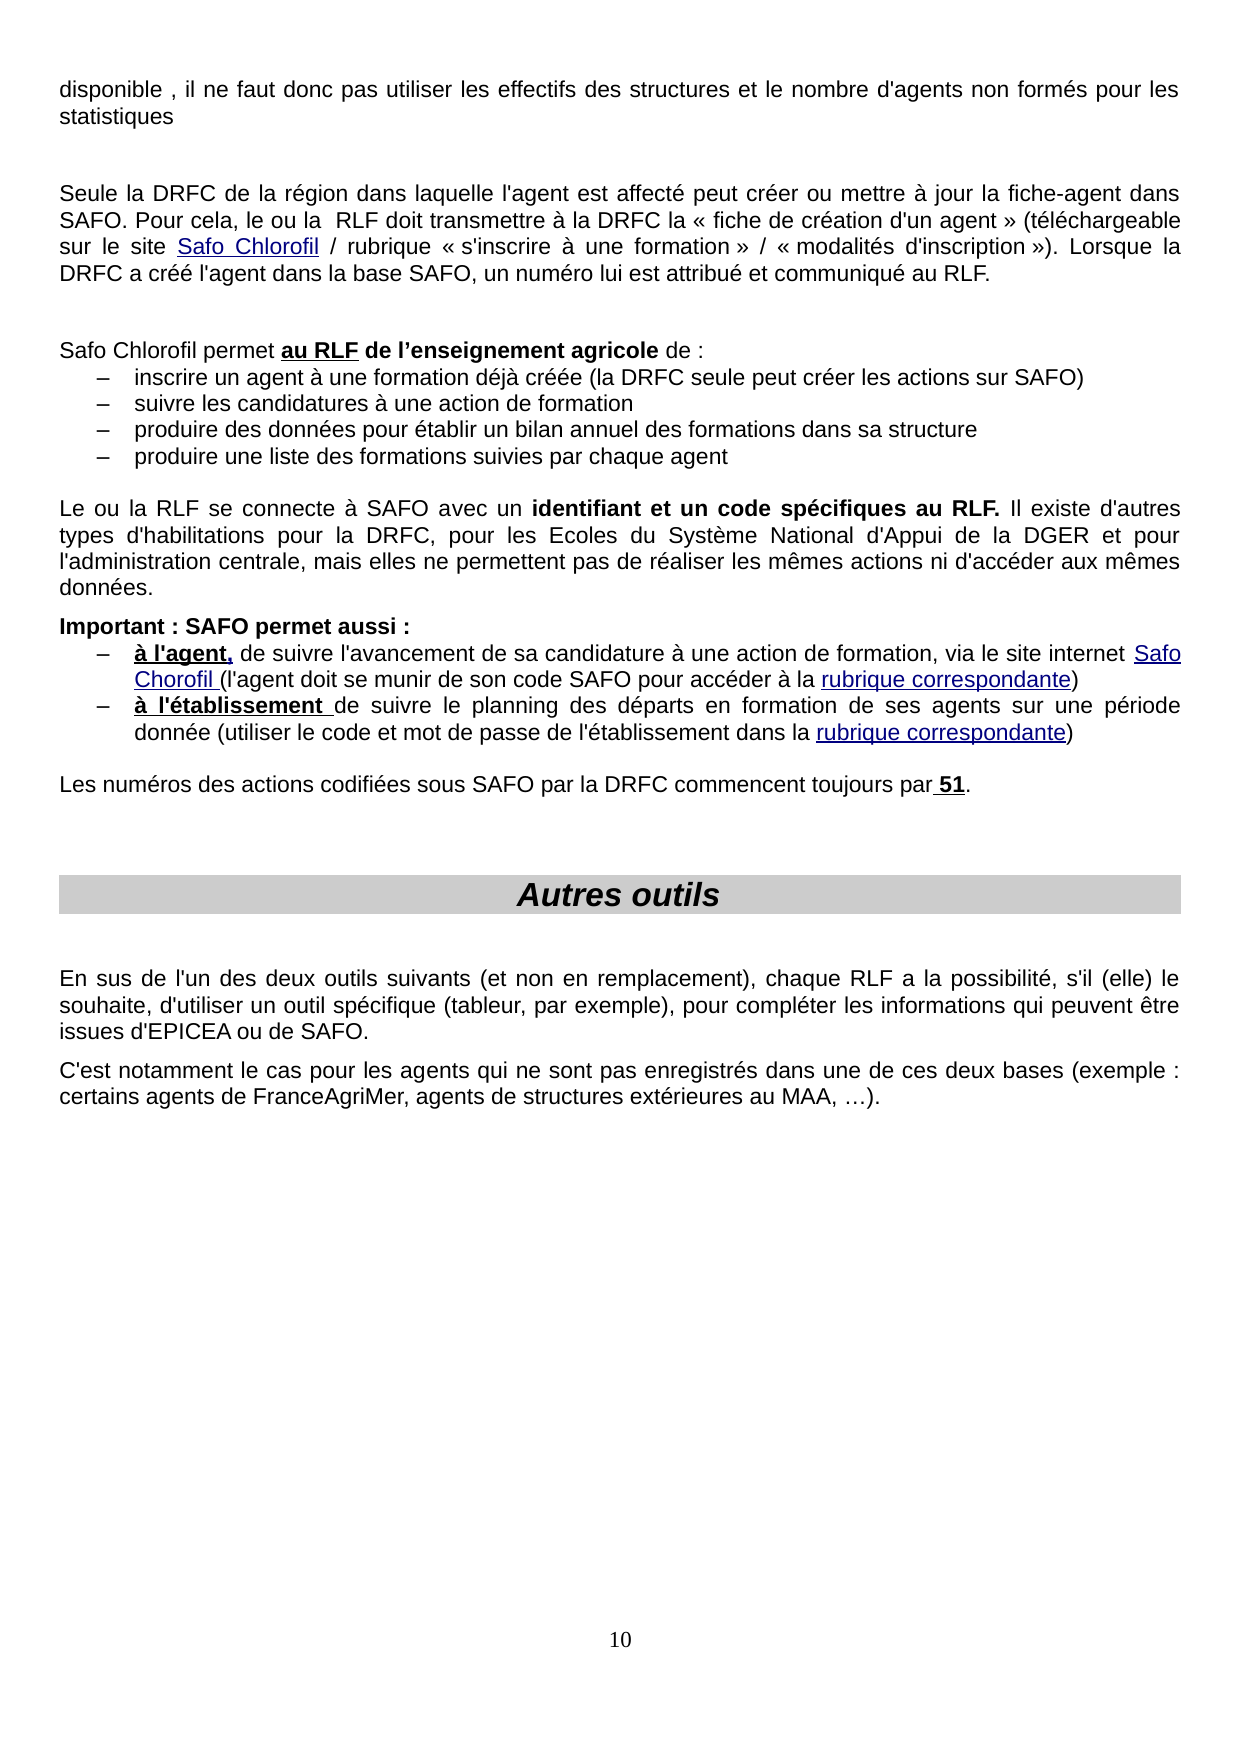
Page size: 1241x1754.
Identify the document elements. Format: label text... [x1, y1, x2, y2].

list à l'établissement de suivre le planning des départs en formation de ses agents sur une période donnée (utiliser le code et mot de passe de l'établissement dans la rubrique correspondante) [97, 692, 1181, 745]
list suivre les candidatures à une action de formation [97, 390, 1181, 416]
list inscrire un agent à une formation déjà créée (la DRFC seule peut créer les actions sur SAFO) [97, 363, 1181, 390]
text Le ou la RLF se connecte à SAFO avec un identifiant et un code spécifiques au RLF. Il existe d'autres types d'habilitations pour la DRFC, pour les Ecoles du Système National d'Appui de la DGER et pour l'administration centrale, mais elles ne permettent pas de réaliser les mêmes actions ni d'accéder aux mêmes données. [59, 495, 1181, 601]
list produire une liste des formations suivies par chaque agent [97, 443, 1181, 469]
text Safo Chlorofil permet au RLF de l’enseignement agricole de : [59, 337, 1181, 363]
text C'est notamment le cas pour les agents qui ne sont pas enregistrés dans une de ces deux bases (exemple : certains agents de FranceAgriMer, agents de structures extérieures au MAA, …). [59, 1057, 1181, 1109]
text Seule la DRFC de la région dans laquelle l'agent est affecté peut créer ou mettre à jour la fiche-agent dans SAFO. Pour cela, le ou la RLF doit transmettre à la DRFC la « fiche de création d'un agent » (téléchargeable sur le site Safo Chlorofil / rubrique « s'inscrire à une formation » / « modalités d'inscription »). Lorsque la DRFC a créé l'agent dans la base SAFO, un numéro lui est attribué et communiqué au RLF. [59, 180, 1181, 286]
text Important : SAFO permet aussi : [59, 613, 1181, 639]
list produire des données pour établir un bilan annuel des formations dans sa structure [97, 416, 1181, 443]
subtitle Autres outils [59, 875, 1181, 914]
text En sus de l'un des deux outils suivants (et non en remplacement), chaque RLF a la possibilité, s'il (elle) le souhaite, d'utiliser un outil spécifique (tableur, par exemple), pour compléter les informations qui peuvent être issues d'EPICEA ou de SAFO. [59, 965, 1181, 1044]
list à l'agent, de suivre l'avancement de sa candidature à une action de formation, via le site internet Safo Chorofil (l'agent doit se munir de son code SAFO pour accéder à la rubrique correspondante) [97, 639, 1181, 692]
text Les numéros des actions codifiées sous SAFO par la DRFC commencent toujours par 51. [59, 771, 1181, 798]
text disponible , il ne faut donc pas utiliser les effectifs des structures et le nombre d'agents non formés pour les statistiques [59, 76, 1181, 129]
